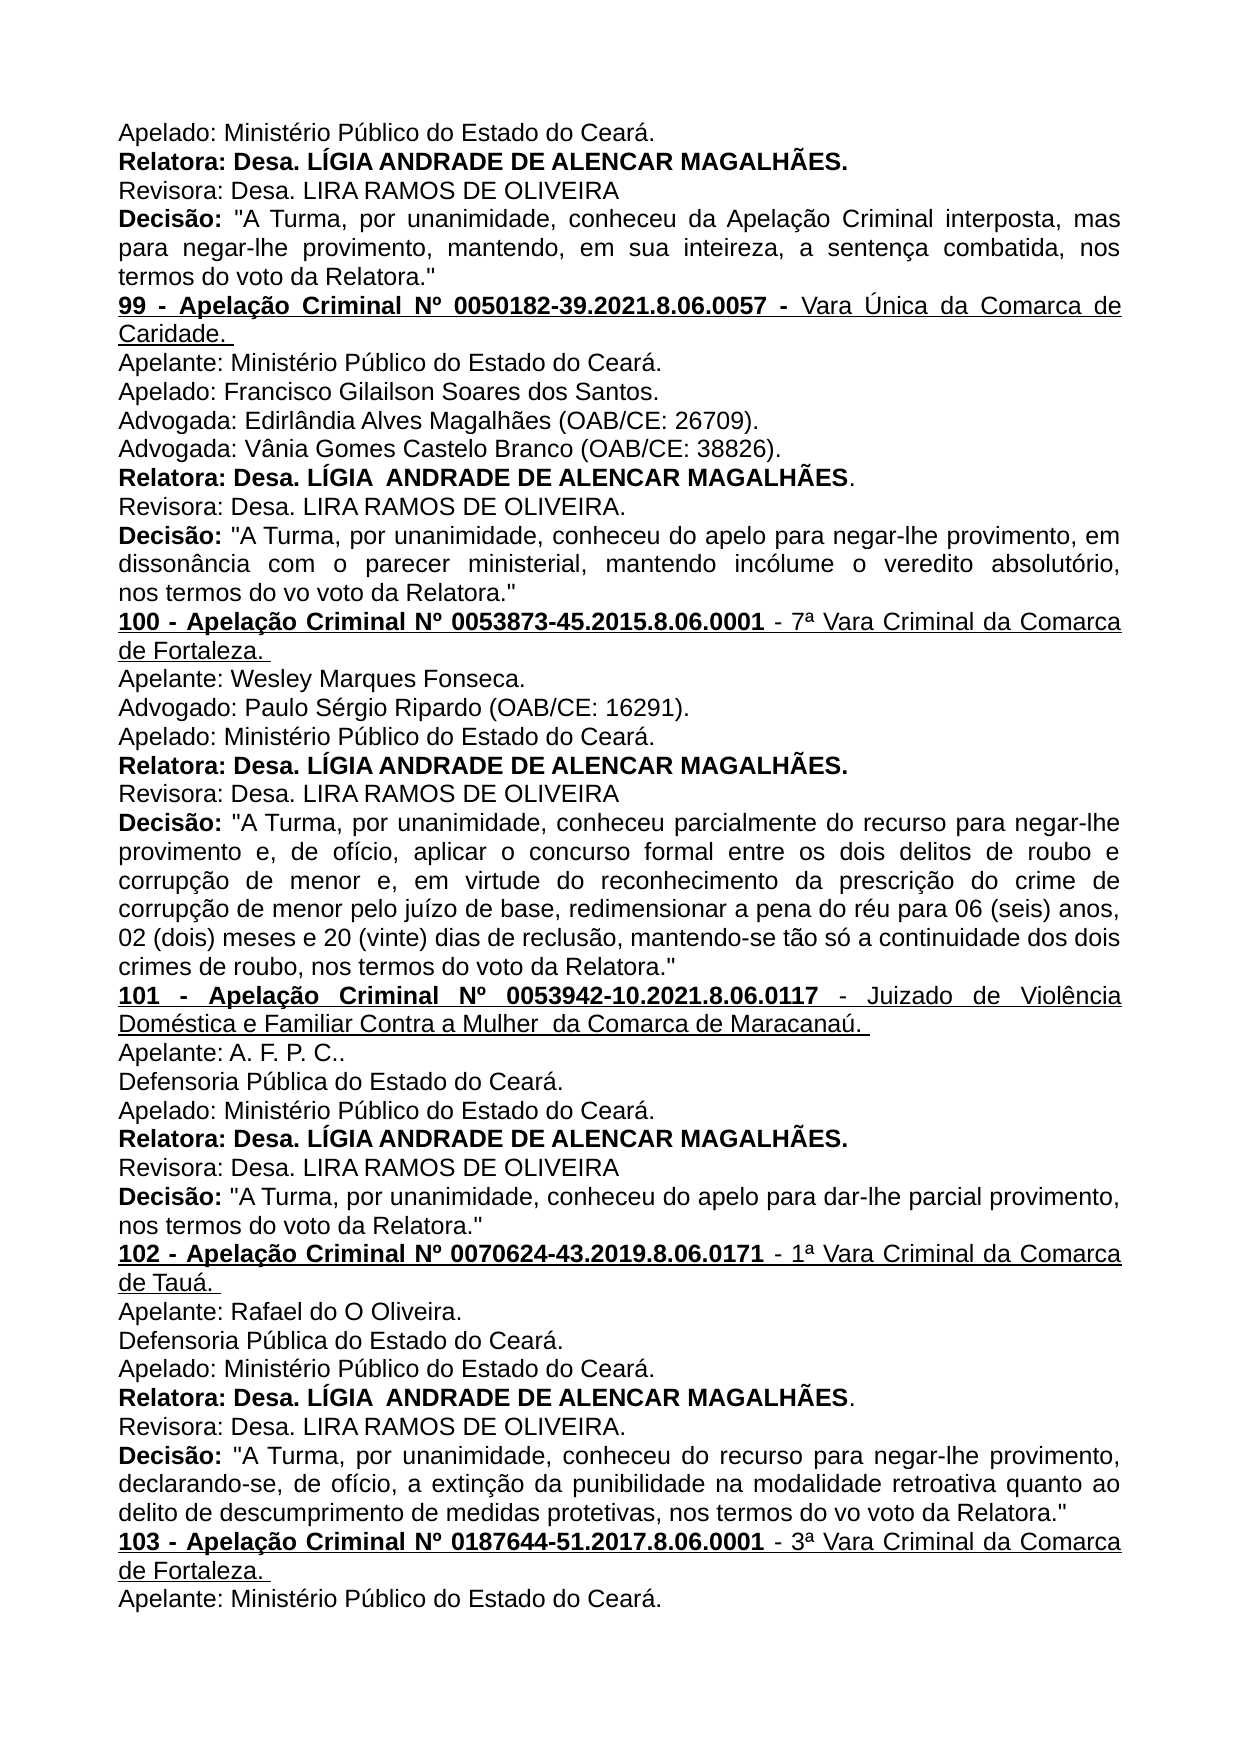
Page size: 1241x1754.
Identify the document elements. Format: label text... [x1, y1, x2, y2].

text Apelante: Wesley Marques Fonseca. [118, 664, 1122, 693]
text Apelante: Rafael do O Oliveira. [118, 1297, 1122, 1326]
text Revisora: Desa. LIRA RAMOS DE OLIVEIRA. [118, 492, 1122, 521]
text Apelante: Ministério Público do Estado do Ceará. [118, 1584, 1122, 1613]
text 100 - Apelação Criminal Nº 0053873-45.2015.8.06.0001 - 7ª Vara Criminal da Comarca [118, 607, 1122, 632]
text Revisora: Desa. LIRA RAMOS DE OLIVEIRA. [118, 1412, 1122, 1441]
text 102 - Apelação Criminal Nº 0070624-43.2019.8.06.0171 - 1ª Vara Criminal da Comarca [118, 1239, 1122, 1264]
text Apelado: Ministério Público do Estado do Ceará. [118, 118, 1122, 147]
text Decisão: "A Turma, por unanimidade, conheceu parcialmente do recurso para negar-lhe provimento e, de ofício, aplicar o concurso formal entre os dois delitos de roubo e corrupção de menor e, em virtude do reconhecimento da prescrição do crime de corrupção de menor pelo juízo de base, redimensionar a pena do réu para 06 (seis) anos, 02 (dois) meses e 20 (vinte) dias de reclusão, mantendo-se tão só a continuidade dos dois crimes de roubo, nos termos do voto da Relatora." [118, 808, 1122, 981]
text Relatora: Desa. LÍGIA ANDRADE DE ALENCAR MAGALHÃES. [118, 147, 1122, 176]
text Apelante: Ministério Público do Estado do Ceará. [118, 348, 1122, 377]
text Revisora: Desa. LIRA RAMOS DE OLIVEIRA [118, 1153, 1122, 1182]
text 99 - Apelação Criminal Nº 0050182-39.2021.8.06.0057 - Vara Única da Comarca de [118, 291, 1122, 316]
text Decisão: "A Turma, por unanimidade, conheceu da Apelação Criminal interposta, mas para negar-lhe provimento, mantendo, em sua inteireza, a sentença combatida, nos termos do voto da Relatora." [118, 204, 1122, 291]
text Caridade. [118, 317, 1122, 348]
text Apelado: Francisco Gilailson Soares dos Santos. [118, 377, 1122, 406]
text Advogada: Vânia Gomes Castelo Branco (OAB/CE: 38826). [118, 434, 1122, 463]
text Doméstica e Familiar Contra a Mulher da Comarca de Maracanaú. [118, 1007, 1122, 1038]
text Apelante: A. F. P. C.. [118, 1038, 1122, 1067]
text Defensoria Pública do Estado do Ceará. [118, 1326, 1122, 1354]
text Advogada: Edirlândia Alves Magalhães (OAB/CE: 26709). [118, 406, 1122, 434]
text Advogado: Paulo Sérgio Ripardo (OAB/CE: 16291). [118, 693, 1122, 722]
text 103 - Apelação Criminal Nº 0187644-51.2017.8.06.0001 - 3ª Vara Criminal da Comarca [118, 1527, 1122, 1552]
text Relatora: Desa. LÍGIA ANDRADE DE ALENCAR MAGALHÃES. [118, 751, 1122, 779]
text de Tauá. [118, 1266, 1122, 1297]
text 101 - Apelação Criminal Nº 0053942-10.2021.8.06.0117 - Juizado de Violência [118, 981, 1122, 1006]
text Relatora: Desa. LÍGIA ANDRADE DE ALENCAR MAGALHÃES. [118, 463, 1122, 492]
text de Fortaleza. [118, 1553, 1122, 1584]
text Defensoria Pública do Estado do Ceará. [118, 1067, 1122, 1096]
text Decisão: "A Turma, por unanimidade, conheceu do apelo para dar-lhe parcial provimento, nos termos do voto da Relatora." [118, 1182, 1122, 1239]
text Apelado: Ministério Público do Estado do Ceará. [118, 1096, 1122, 1124]
text Decisão: "A Turma, por unanimidade, conheceu do apelo para negar-lhe provimento, em dissonância com o parecer ministerial, mantendo incólume o veredito absolutório, nos termos do vo voto da Relatora." [118, 521, 1122, 607]
text Apelado: Ministério Público do Estado do Ceará. [118, 1354, 1122, 1383]
text Relatora: Desa. LÍGIA ANDRADE DE ALENCAR MAGALHÃES. [118, 1124, 1122, 1153]
text Apelado: Ministério Público do Estado do Ceará. [118, 722, 1122, 751]
text Revisora: Desa. LIRA RAMOS DE OLIVEIRA [118, 779, 1122, 808]
text de Fortaleza. [118, 633, 1122, 664]
text Decisão: "A Turma, por unanimidade, conheceu do recurso para negar-lhe provimento, declarando-se, de ofício, a extinção da punibilidade na modalidade retroativa quanto ao delito de descumprimento de medidas protetivas, nos termos do vo voto da Relatora." [118, 1441, 1122, 1527]
text Revisora: Desa. LIRA RAMOS DE OLIVEIRA [118, 176, 1122, 204]
text Relatora: Desa. LÍGIA ANDRADE DE ALENCAR MAGALHÃES. [118, 1383, 1122, 1412]
